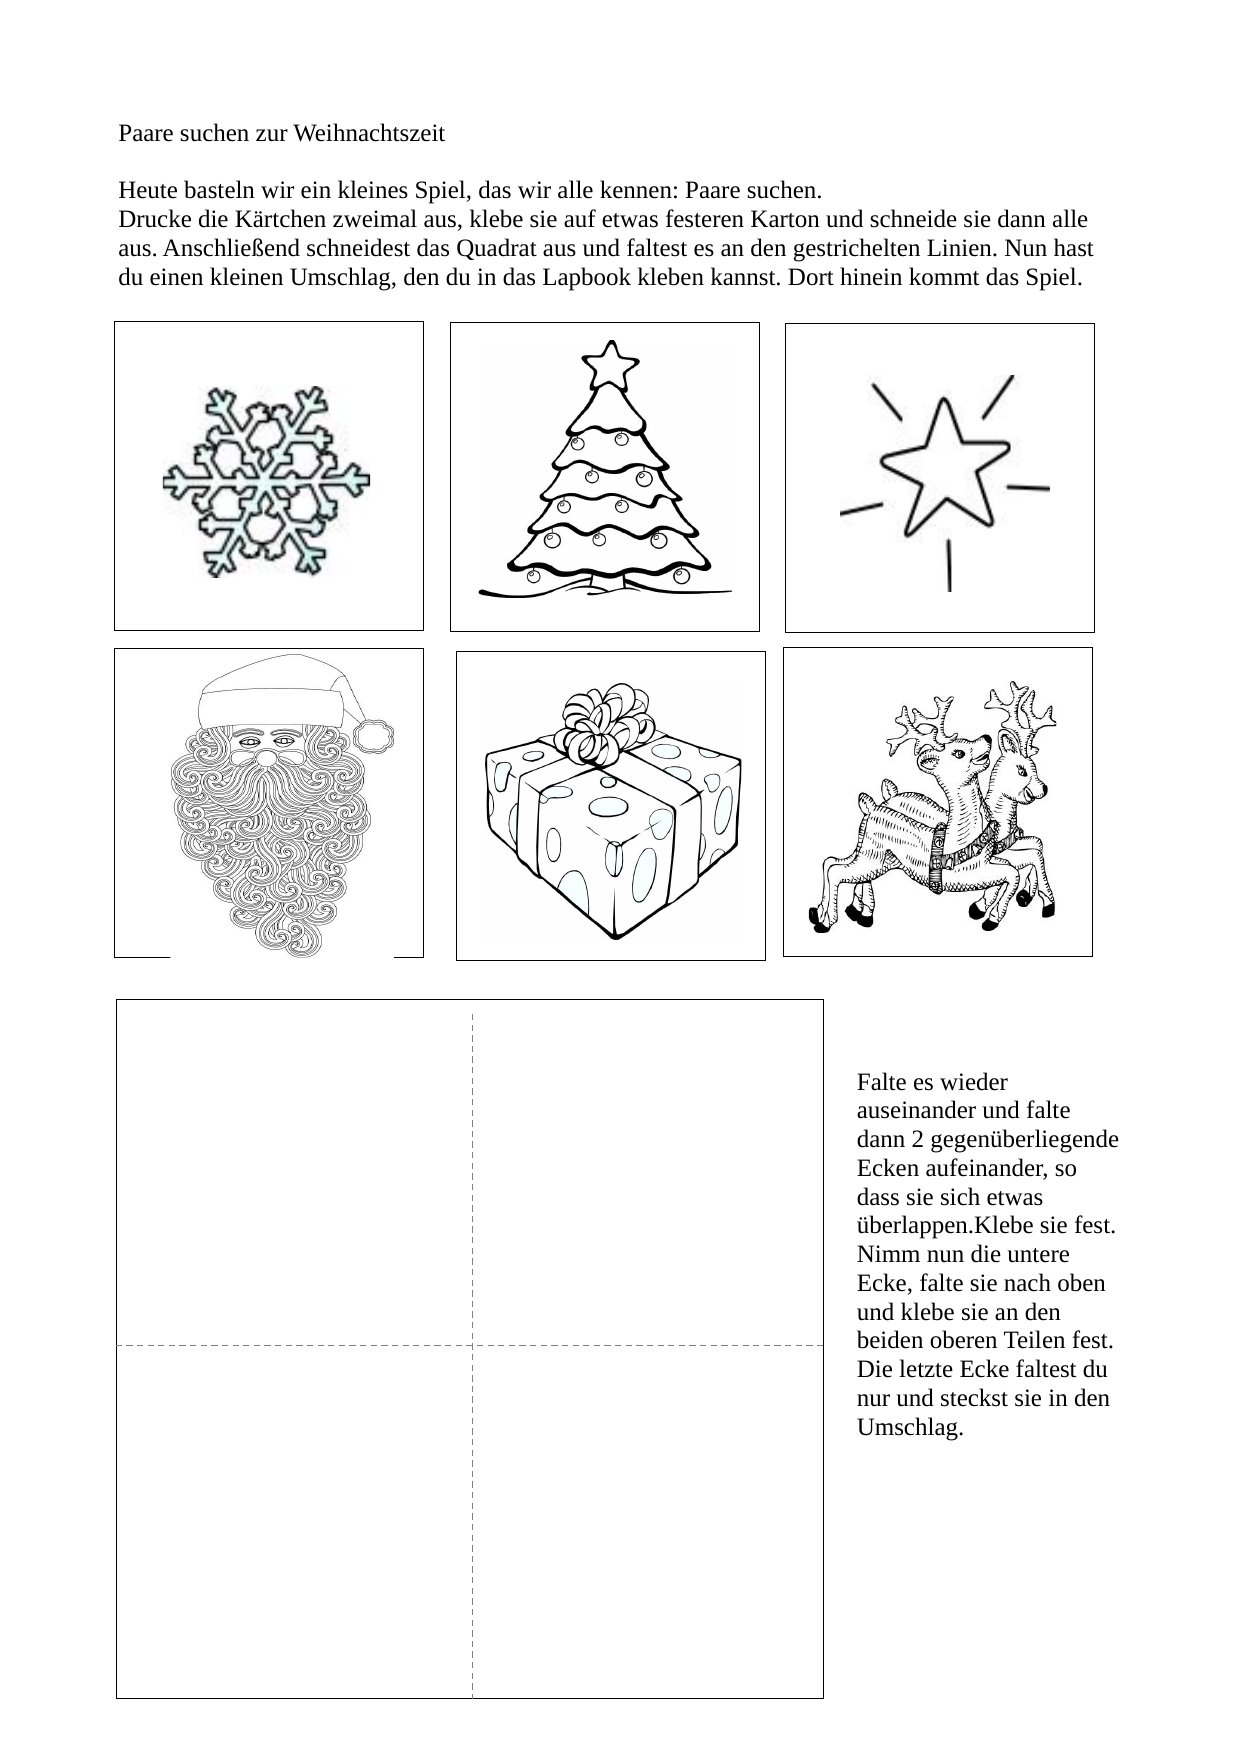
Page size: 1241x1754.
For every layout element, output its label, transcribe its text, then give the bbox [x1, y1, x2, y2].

text Ecken aufeinander, so [824, 1153, 1122, 1182]
picture [808, 681, 1057, 933]
picture [478, 340, 733, 598]
text Heute basteln wir ein kleines Spiel, das wir alle kennen: Paare suchen. [118, 176, 1122, 204]
text beiden oberen Teilen fest. [824, 1326, 1122, 1354]
text Die letzte Ecke faltest du [824, 1354, 1122, 1383]
picture [162, 386, 371, 578]
text nur und steckst sie in den [824, 1383, 1122, 1412]
text Ecke, falte sie nach oben [824, 1268, 1122, 1297]
picture [840, 375, 1050, 592]
picture [170, 654, 394, 958]
text Umschlag. [824, 1412, 1122, 1441]
text Drucke die Kärtchen zweimal aus, klebe sie auf etwas festeren Karton und schneide sie dann alle aus. Anschließend schneidest das Quadrat aus und faltest es an den gestrichelten Linien. Nun hast du einen kleinen Umschlag, den du in das Lapbook kleben kannst. Dort hinein kommt das Spiel. [118, 204, 1122, 291]
text Paare suchen zur Weihnachtszeit [118, 118, 1122, 147]
text dann 2 gegenüberliegende [824, 1124, 1122, 1153]
picture [485, 683, 742, 940]
text dass sie sich etwas [824, 1182, 1122, 1211]
text Nimm nun die untere [824, 1239, 1122, 1268]
text auseinander und falte [824, 1096, 1122, 1124]
text überlappen.Klebe sie fest. [824, 1211, 1122, 1239]
text Falte es wieder [824, 1067, 1122, 1096]
text und klebe sie an den [824, 1297, 1122, 1326]
